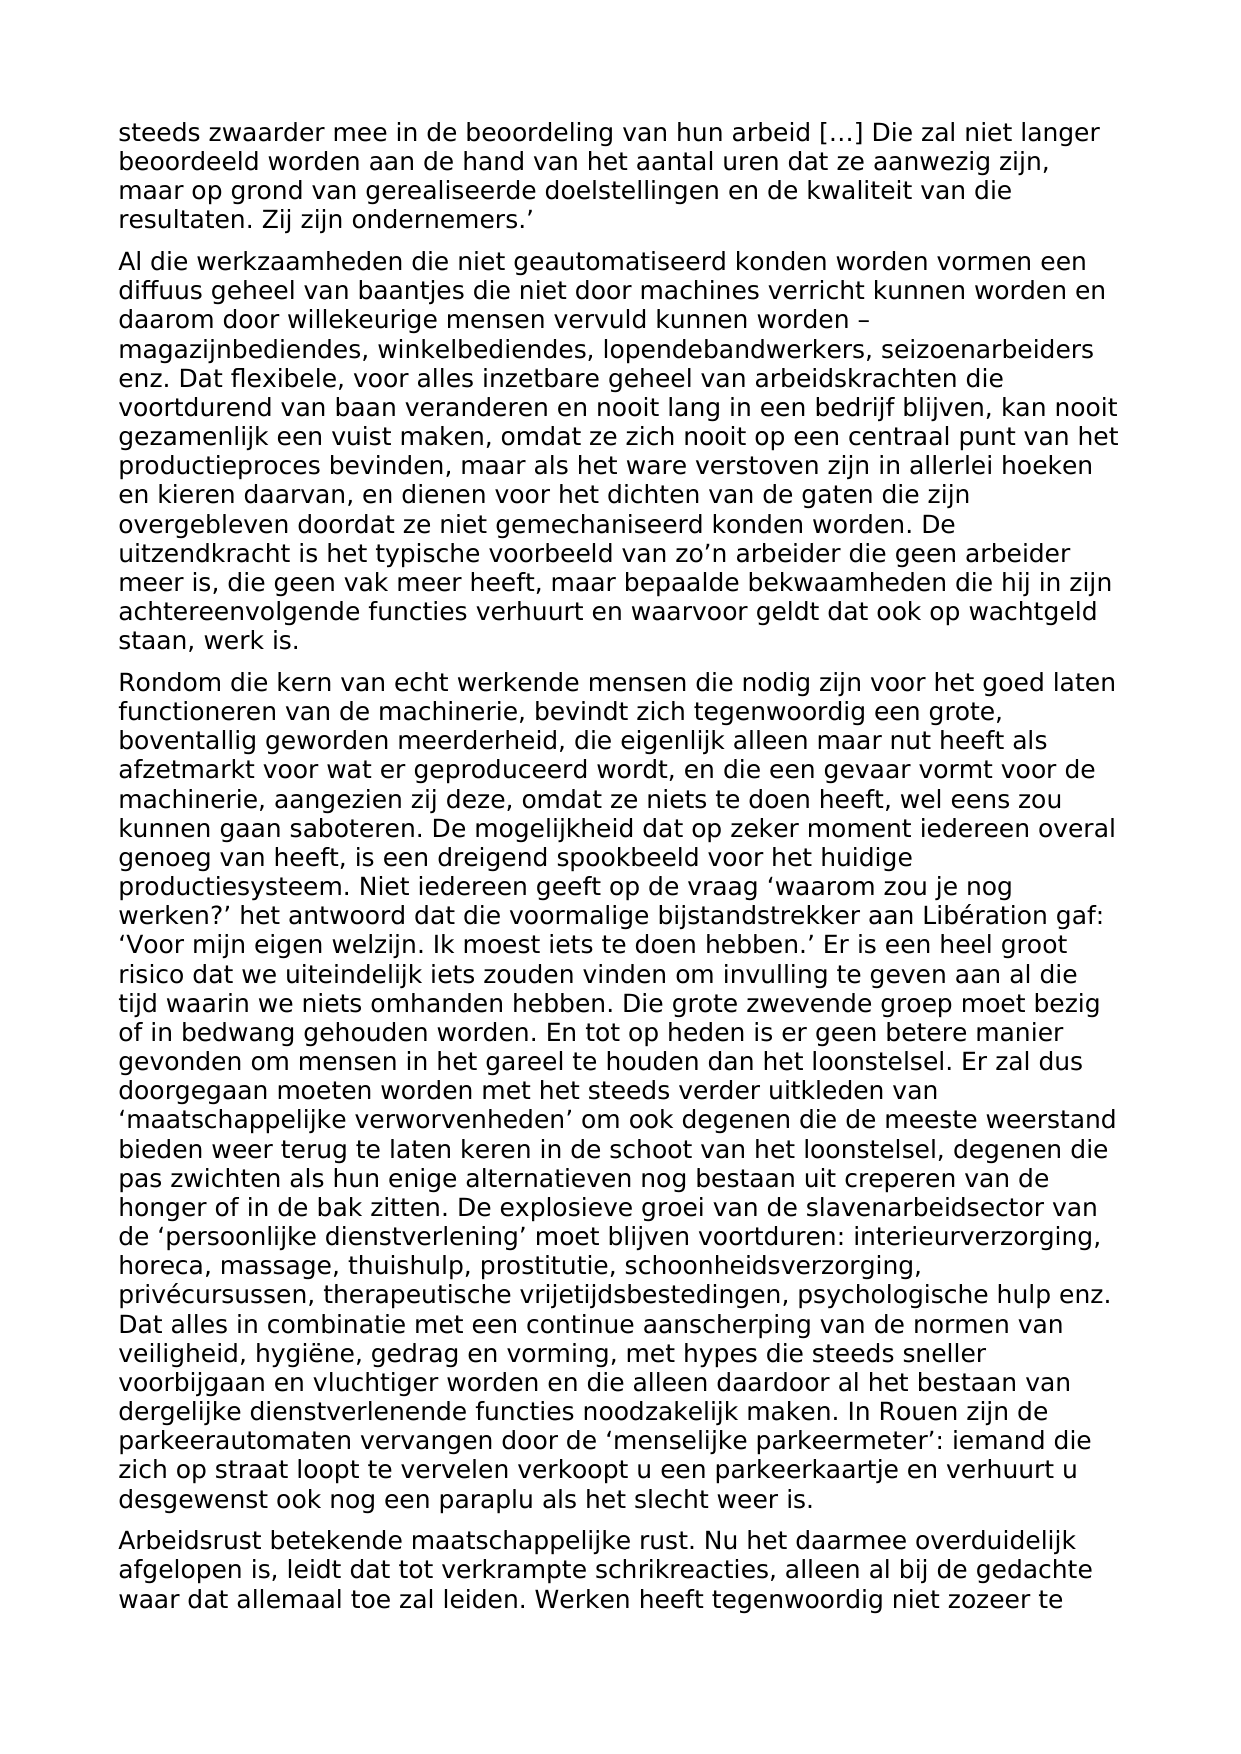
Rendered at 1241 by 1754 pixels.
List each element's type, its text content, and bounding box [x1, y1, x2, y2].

text steeds zwaarder mee in de beoordeling van hun arbeid […] Die zal niet langer beoordeeld worden aan de hand van het aantal uren dat ze aanwezig zijn, maar op grond van gerealiseerde doelstellingen en de kwaliteit van die resultaten. Zij zijn ondernemers.’ [118, 118, 1122, 235]
text Al die werkzaamheden die niet geautomatiseerd konden worden vormen een diffuus geheel van baantjes die niet door machines verricht kunnen worden en daarom door willekeurige mensen vervuld kunnen worden – magazijnbediendes, winkelbediendes, lopendebandwerkers, seizoenarbeiders enz. Dat flexibele, voor alles inzetbare geheel van arbeidskrachten die voortdurend van baan veranderen en nooit lang in een bedrijf blijven, kan nooit gezamenlijk een vuist maken, omdat ze zich nooit op een centraal punt van het productieproces bevinden, maar als het ware verstoven zijn in allerlei hoeken en kieren daarvan, en dienen voor het dichten van de gaten die zijn overgebleven doordat ze niet gemechaniseerd konden worden. De uitzendkracht is het typische voorbeeld van zo’n arbeider die geen arbeider meer is, die geen vak meer heeft, maar bepaalde bekwaamheden die hij in zijn achtereenvolgende functies verhuurt en waarvoor geldt dat ook op wachtgeld staan, werk is. [118, 247, 1122, 656]
text Arbeidsrust betekende maatschappelijke rust. Nu het daarmee overduidelijk afgelopen is, leidt dat tot verkrampte schrikreacties, alleen al bij de gedachte waar dat allemaal toe zal leiden. Werken heeft tegenwoordig niet zozeer te [118, 1526, 1122, 1614]
text Rondom die kern van echt werkende mensen die nodig zijn voor het goed laten functioneren van de machinerie, bevindt zich tegenwoordig een grote, boventallig geworden meerderheid, die eigenlijk alleen maar nut heeft als afzetmarkt voor wat er geproduceerd wordt, en die een gevaar vormt voor de machinerie, aangezien zij deze, omdat ze niets te doen heeft, wel eens zou kunnen gaan saboteren. De mogelijkheid dat op zeker moment iedereen overal genoeg van heeft, is een dreigend spookbeeld voor het huidige productiesysteem. Niet iedereen geeft op de vraag ‘waarom zou je nog werken?’ het antwoord dat die voormalige bijstandstrekker aan Libération gaf: ‘Voor mijn eigen welzijn. Ik moest iets te doen hebben.’ Er is een heel groot risico dat we uiteindelijk iets zouden vinden om invulling te geven aan al die tijd waarin we niets omhanden hebben. Die grote zwevende groep moet bezig of in bedwang gehouden worden. En tot op heden is er geen betere manier gevonden om mensen in het gareel te houden dan het loonstelsel. Er zal dus doorgegaan moeten worden met het steeds verder uitkleden van ‘maatschappelijke verworvenheden’ om ook degenen die de meeste weerstand bieden weer terug te laten keren in de schoot van het loonstelsel, degenen die pas zwichten als hun enige alternatieven nog bestaan uit creperen van de honger of in de bak zitten. De explosieve groei van de slavenarbeidsector van de ‘persoonlijke dienstverlening’ moet blijven voortduren: interieurverzorging, horeca, massage, thuishulp, prostitutie, schoonheidsverzorging, privécursussen, therapeutische vrijetijdsbestedingen, psychologische hulp enz. Dat alles in combinatie met een continue aanscherping van de normen van veiligheid, hygiëne, gedrag en vorming, met hypes die steeds sneller voorbijgaan en vluchtiger worden en die alleen daardoor al het bestaan van dergelijke dienstverlenende functies noodzakelijk maken. In Rouen zijn de parkeerautomaten vervangen door de ‘menselijke parkeermeter’: iemand die zich op straat loopt te vervelen verkoopt u een parkeerkaartje en verhuurt u desgewenst ook nog een paraplu als het slecht weer is. [118, 668, 1122, 1514]
